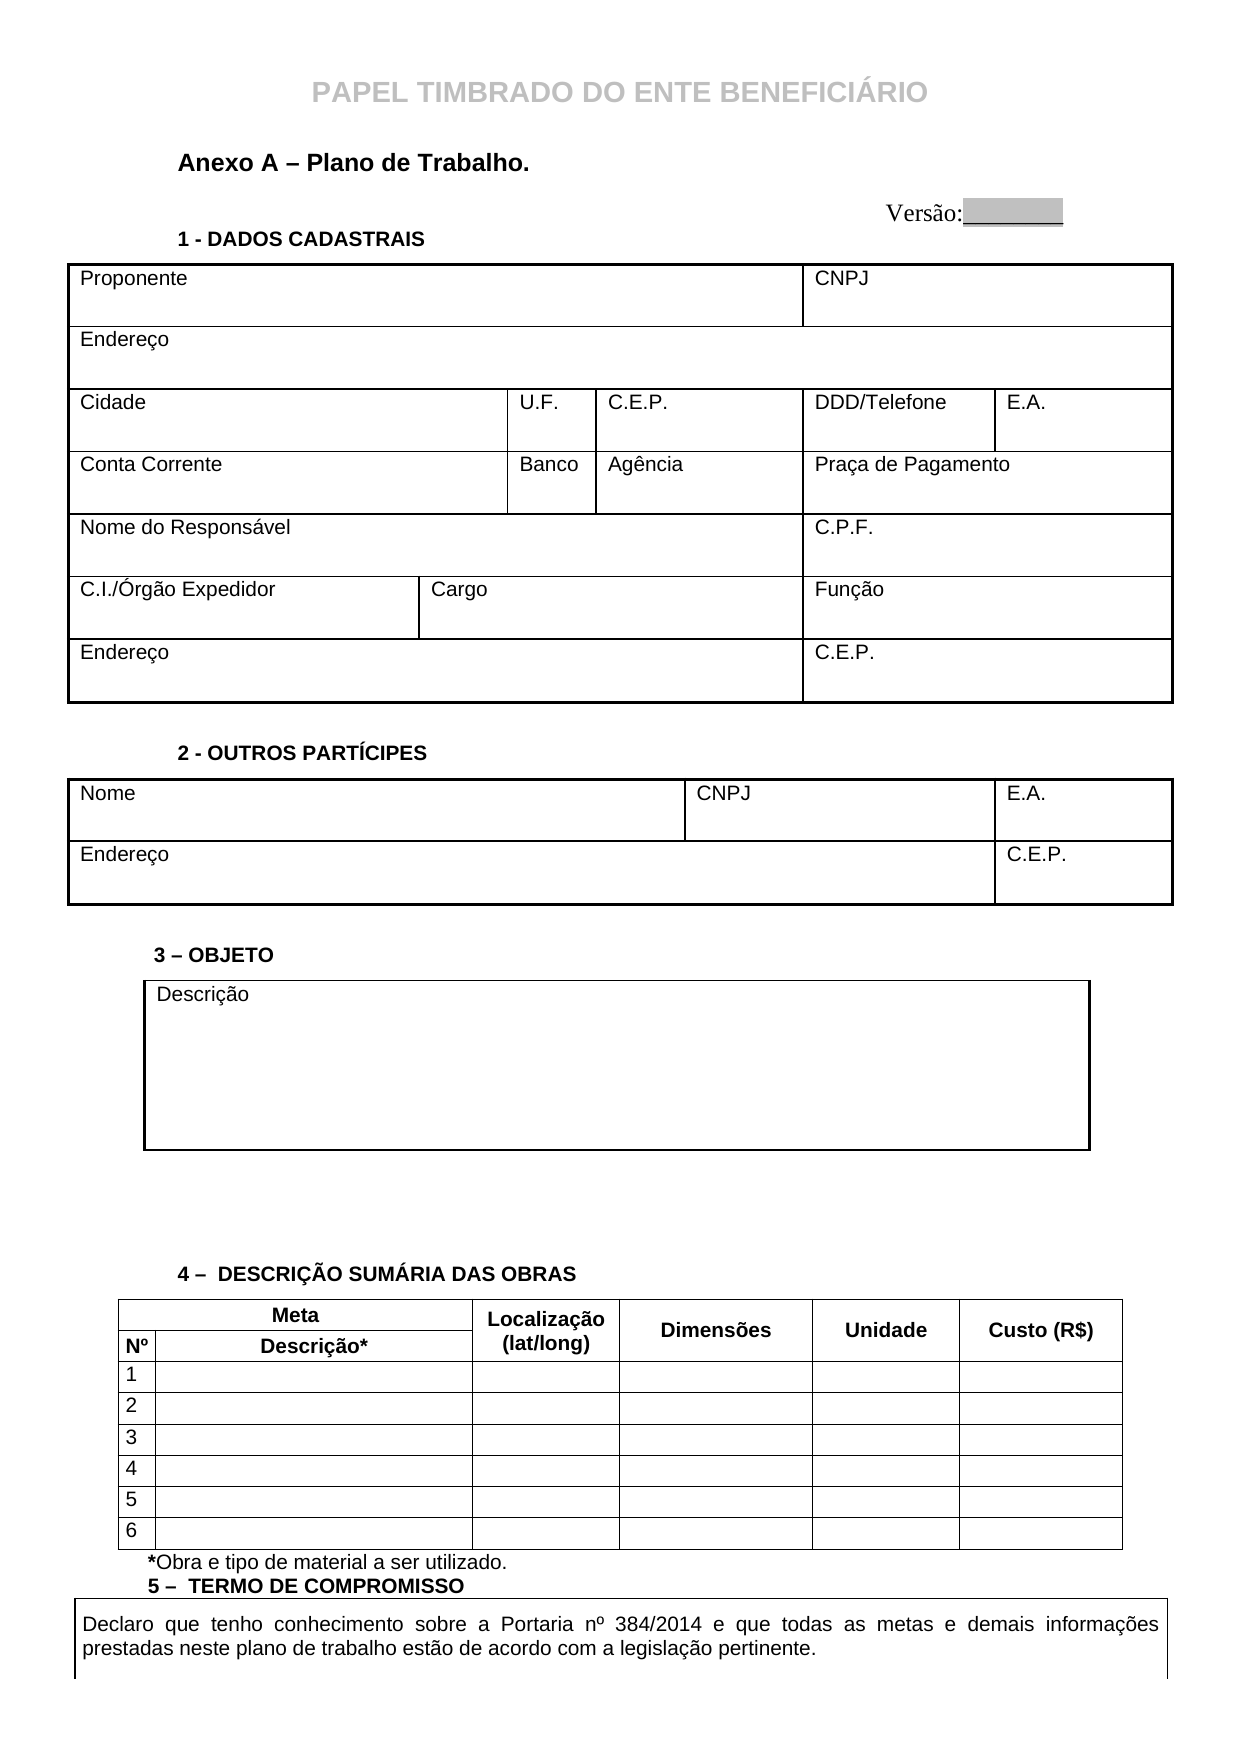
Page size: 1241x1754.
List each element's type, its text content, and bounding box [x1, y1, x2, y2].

table_cell [473, 1425, 619, 1455]
table_cell DDD/Telefone [804, 390, 994, 451]
table_header Custo (R$) [960, 1300, 1122, 1361]
table_header E.A. [996, 781, 1171, 840]
text 3 – OBJETO [153, 943, 1063, 967]
table_cell C.E.P. [996, 842, 1171, 903]
table_cell Nome do Responsável [70, 515, 802, 576]
table_cell [156, 1518, 472, 1548]
table_cell 1 [119, 1362, 155, 1392]
table_cell Cidade [70, 390, 507, 451]
table_header Meta [119, 1300, 472, 1330]
table_cell [960, 1456, 1122, 1486]
table_cell [960, 1518, 1122, 1548]
table_cell U.F. [508, 390, 595, 451]
table_cell [473, 1393, 619, 1423]
table_cell [156, 1362, 472, 1392]
table_cell [960, 1487, 1122, 1517]
text 2 - OUTROS PARTÍCIPES [177, 741, 1063, 765]
text *Obra e tipo de material a ser utilizado. [148, 1550, 1063, 1573]
table_cell Função [804, 577, 1171, 638]
table_cell 4 [119, 1456, 155, 1486]
table_cell 6 [119, 1518, 155, 1548]
table_cell [813, 1425, 959, 1455]
table_cell [473, 1456, 619, 1486]
table_cell [473, 1362, 619, 1392]
table_cell Endereço [70, 842, 994, 903]
table_cell [813, 1362, 959, 1392]
table_cell C.E.P. [804, 640, 1171, 701]
table_cell [473, 1518, 619, 1548]
table_header CNPJ [686, 781, 994, 840]
table_cell [813, 1487, 959, 1517]
table_cell C.I./Órgão Expedidor [70, 577, 418, 638]
table_cell [813, 1518, 959, 1548]
table_cell 2 [119, 1393, 155, 1423]
table_cell [620, 1362, 812, 1392]
table_cell [156, 1456, 472, 1486]
table_cell Agência [597, 452, 802, 513]
table_cell [960, 1362, 1122, 1392]
table_header Declaro que tenho conhecimento sobre a Portaria nº 384/2014 e que todas as metas e demais informações prestadas neste plano de trabalho estão de acordo com a legislação pertinente. [76, 1599, 1167, 1679]
text Versão:________ [177, 198, 1063, 227]
table_cell [620, 1518, 812, 1548]
table_cell Praça de Pagamento [804, 452, 1171, 513]
table_cell Nº [119, 1331, 155, 1361]
table_cell [620, 1487, 812, 1517]
text 4 – DESCRIÇÃO SUMÁRIA DAS OBRAS [177, 1262, 1063, 1286]
table_cell [813, 1456, 959, 1486]
table_cell C.E.P. [597, 390, 802, 451]
text 5 – TERMO DE COMPROMISSO [148, 1573, 1063, 1597]
table_cell Endereço [70, 640, 802, 701]
table_header Nome [70, 781, 684, 840]
table_cell [813, 1393, 959, 1423]
table_cell [620, 1393, 812, 1423]
text Anexo A – Plano de Trabalho. [177, 148, 1063, 176]
table_cell E.A. [996, 390, 1171, 451]
table_cell [473, 1487, 619, 1517]
table_cell Descrição* [156, 1331, 472, 1361]
table_cell Cargo [420, 577, 802, 638]
table_cell [156, 1425, 472, 1455]
table_cell [960, 1425, 1122, 1455]
table_header Localização (lat/long) [473, 1300, 619, 1361]
table_cell Conta Corrente [70, 452, 507, 513]
table_cell 3 [119, 1425, 155, 1455]
table_header Proponente [70, 266, 802, 326]
table_cell [156, 1393, 472, 1423]
table_header Dimensões [620, 1300, 812, 1361]
table_cell [620, 1425, 812, 1455]
table_cell C.P.F. [804, 515, 1171, 576]
text 1 - DADOS CADASTRAIS [177, 227, 1063, 251]
table_header Descrição [146, 981, 1088, 1149]
table_header CNPJ [804, 266, 1171, 326]
table_cell Endereço [70, 327, 1171, 388]
table_cell [620, 1456, 812, 1486]
table_cell [156, 1487, 472, 1517]
table_cell 5 [119, 1487, 155, 1517]
table_header Unidade [813, 1300, 959, 1361]
table_cell Banco [508, 452, 595, 513]
table_cell [960, 1393, 1122, 1423]
